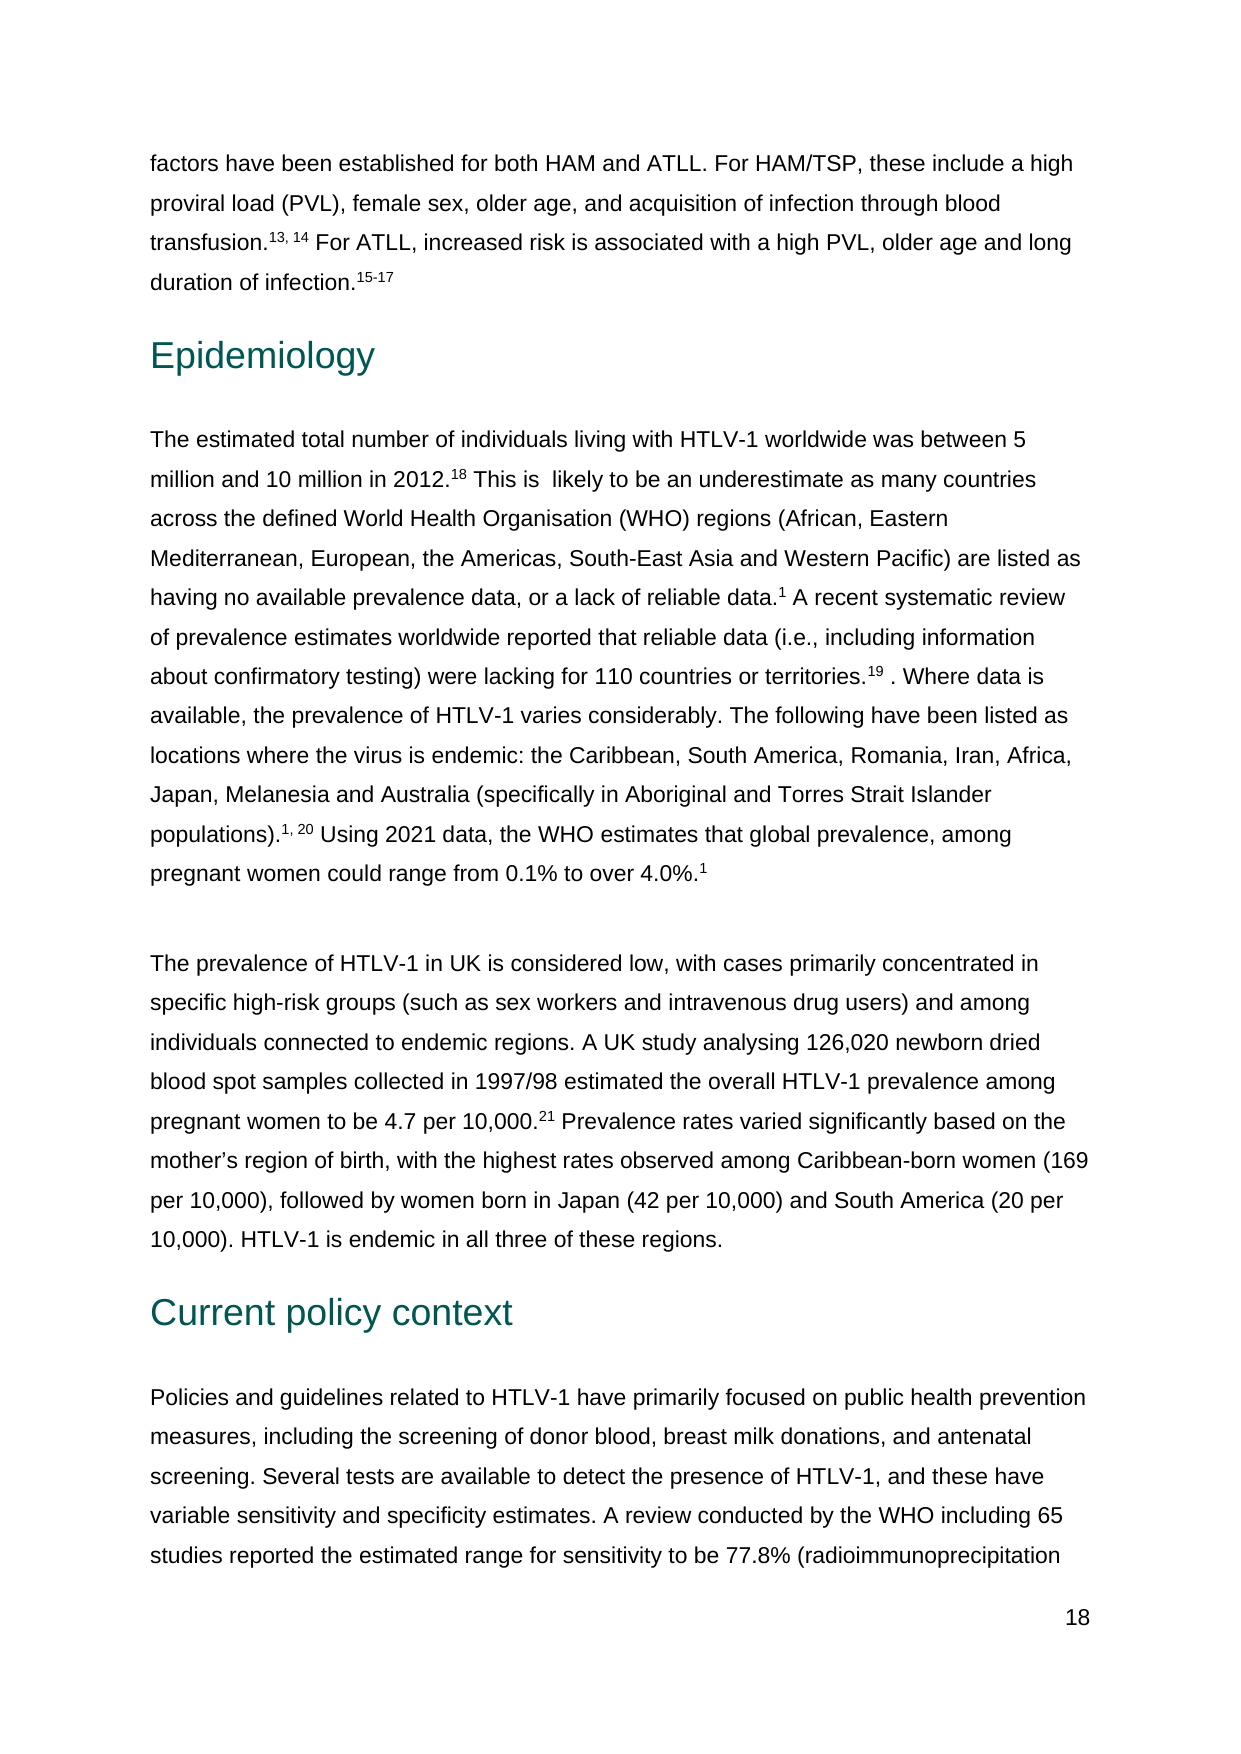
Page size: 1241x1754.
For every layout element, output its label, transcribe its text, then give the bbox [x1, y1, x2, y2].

text The prevalence of HTLV-1 in UK is considered low, with cases primarily concentrated in specific high-risk groups (such as sex workers and intravenous drug users) and among individuals connected to endemic regions. A UK study analysing 126,020 newborn dried blood spot samples collected in 1997/98 estimated the overall HTLV-1 prevalence among pregnant women to be 4.7 per 10,000.21 Prevalence rates varied significantly based on the mother’s region of birth, with the highest rates observed among Caribbean-born women (169 per 10,000), followed by women born in Japan (42 per 10,000) and South America (20 per 10,000). HTLV-1 is endemic in all three of these regions. [150, 950, 1090, 1252]
text The estimated total number of individuals living with HTLV-1 worldwide was between 5 million and 10 million in 2012.18 This is likely to be an underestimate as many countries across the defined World Health Organisation (WHO) regions (African, Eastern Mediterranean, European, the Americas, South-East Asia and Western Pacific) are listed as having no available prevalence data, or a lack of reliable data.1 A recent systematic review of prevalence estimates worldwide reported that reliable data (i.e., including information about confirmatory testing) were lacking for 110 countries or territories.19 . Where data is available, the prevalence of HTLV-1 varies considerably. The following have been listed as locations where the virus is endemic: the Caribbean, South America, Romania, Iran, Africa, Japan, Melanesia and Australia (specifically in Aboriginal and Torres Strait Islander populations).1, 20 Using 2021 data, the WHO estimates that global prevalence, among pregnant women could range from 0.1% to over 4.0%.1 [150, 426, 1090, 887]
text factors have been established for both HAM and ATLL. For HAM/TSP, these include a high proviral load (PVL), female sex, older age, and acquisition of infection through blood transfusion.13, 14 For ATLL, increased risk is associated with a high PVL, older age and long duration of infection.15-17 [150, 150, 1090, 295]
subtitle Current policy context [150, 1291, 1090, 1334]
text Policies and guidelines related to HTLV-1 have primarily focused on public health prevention measures, including the screening of donor blood, breast milk donations, and antenatal screening. Several tests are available to detect the presence of HTLV-1, and these have variable sensitivity and specificity estimates. A review conducted by the WHO including 65 studies reported the estimated range for sensitivity to be 77.8% (radioimmunoprecipitation [150, 1384, 1090, 1568]
subtitle Epidemiology [150, 333, 1090, 376]
